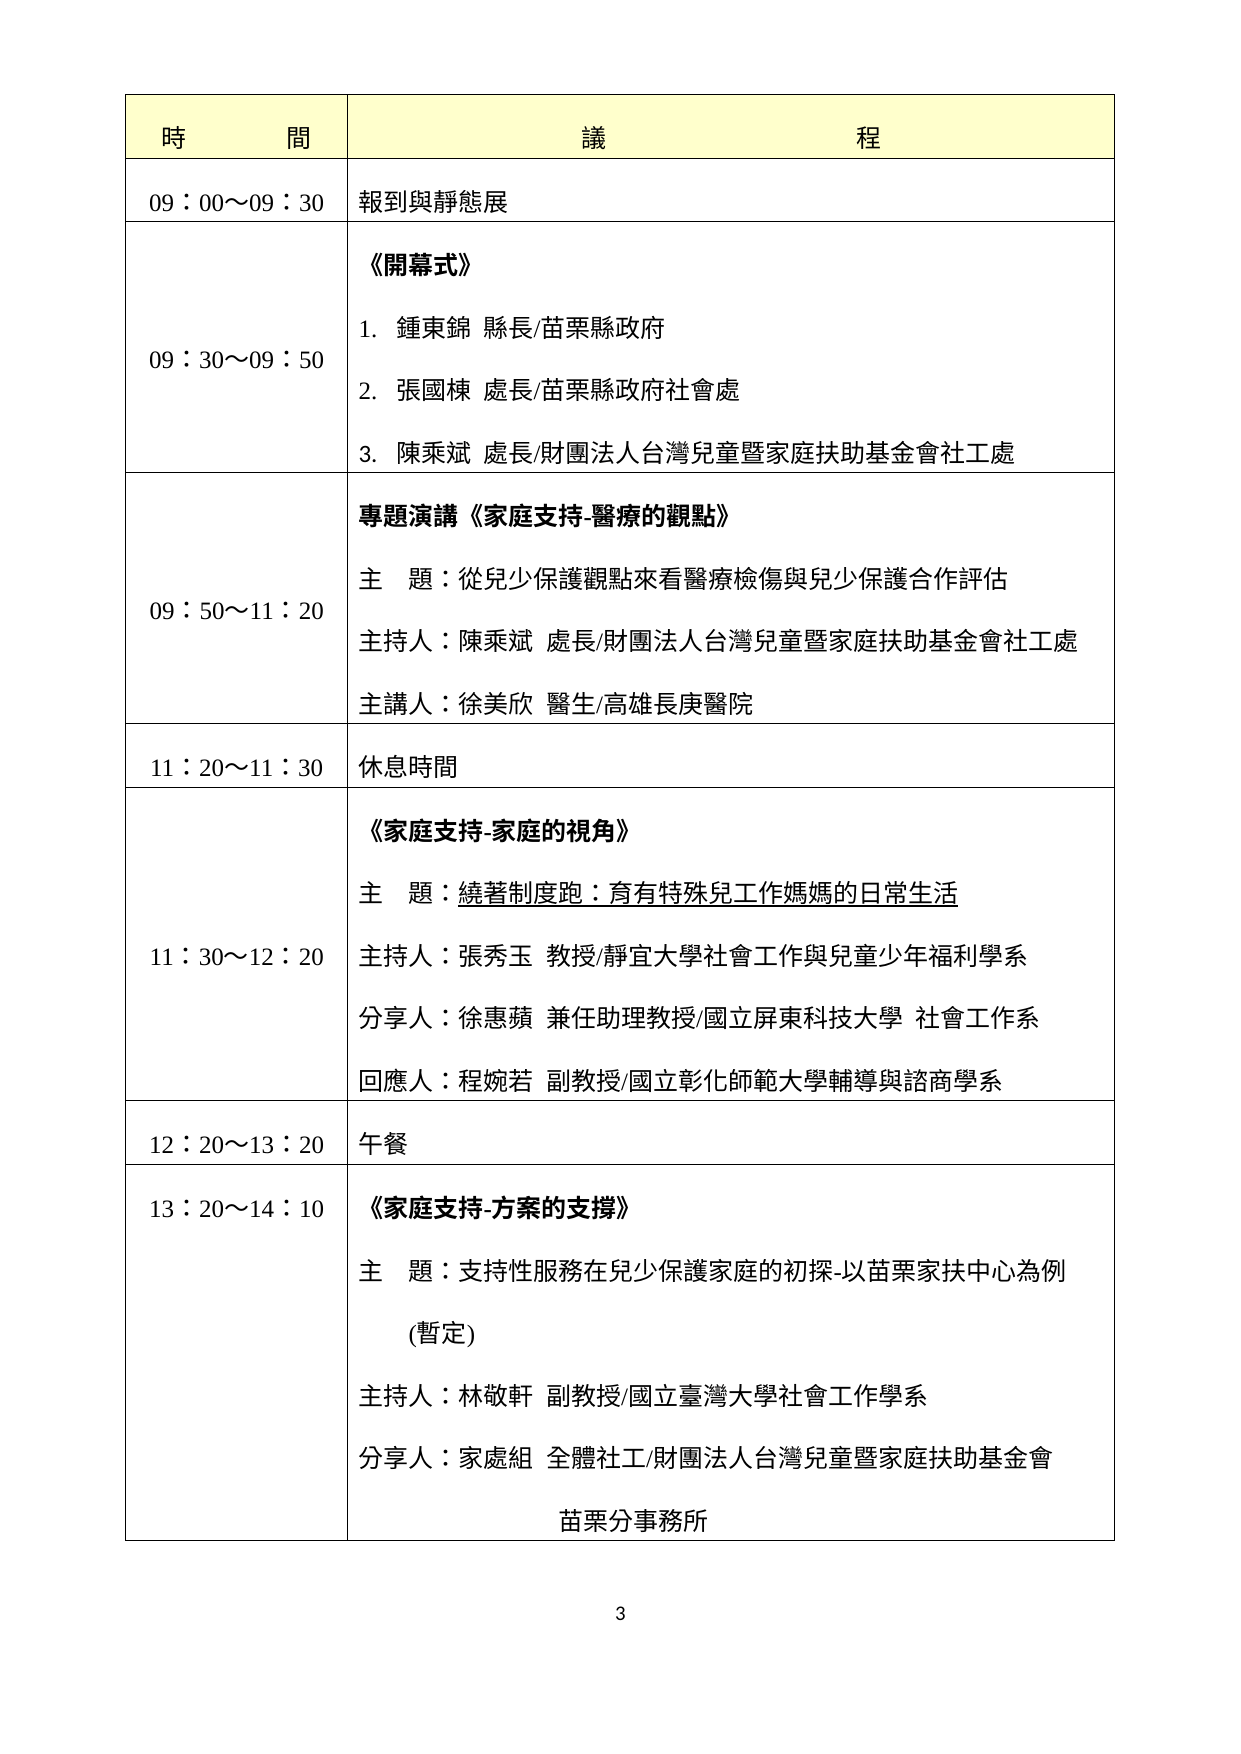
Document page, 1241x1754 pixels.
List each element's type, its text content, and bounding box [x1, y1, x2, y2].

table_cell 《家庭支持-方案的支撐》 主 題：支持性服務在兒少保護家庭的初探-以苗栗家扶中心為例 (暫定) 主持人：林敬軒 副教授/國立臺灣大學社會工作學系 分享人：家處組 全體社工/財團法人台灣兒童暨家庭扶助基金會 苗栗分事務所 [348, 1165, 1114, 1540]
table_cell 11：20～11：30 [126, 724, 347, 787]
table_cell 午餐 [348, 1101, 1114, 1164]
table_cell 休息時間 [348, 724, 1114, 787]
table_cell 12：20～13：20 [126, 1101, 347, 1164]
table_cell 09：50～11：20 [126, 473, 347, 723]
table_cell 專題演講《家庭支持-醫療的觀點》 主 題：從兒少保護觀點來看醫療檢傷與兒少保護合作評估 主持人：陳乘斌 處長/財團法人台灣兒童暨家庭扶助基金會社工處 主講人：徐美欣 醫生/高雄長庚醫院 [348, 473, 1114, 723]
table_cell 13：20～14：10 [126, 1165, 347, 1540]
table_header 議 程 [348, 95, 1114, 158]
table_cell 《家庭支持-家庭的視角》 主 題：繞著制度跑：育有特殊兒工作媽媽的日常生活 主持人：張秀玉 教授/靜宜大學社會工作與兒童少年福利學系 分享人：徐惠蘋 兼任助理教授/國立屏東科技大學 社會工作系 回應人：程婉若 副教授/國立彰化師範大學輔導與諮商學系 [348, 788, 1114, 1100]
table_cell 09：00～09：30 [126, 159, 347, 221]
table_cell 報到與靜態展 [348, 159, 1114, 221]
table_header 時 間 [126, 95, 347, 158]
table_cell 09：30～09：50 [126, 222, 347, 472]
table_cell 《開幕式》 鍾東錦 縣長/苗栗縣政府 張國棟 處長/苗栗縣政府社會處 陳乘斌 處長/財團法人台灣兒童暨家庭扶助基金會社工處 [348, 222, 1114, 472]
table_cell 11：30～12：20 [126, 788, 347, 1100]
